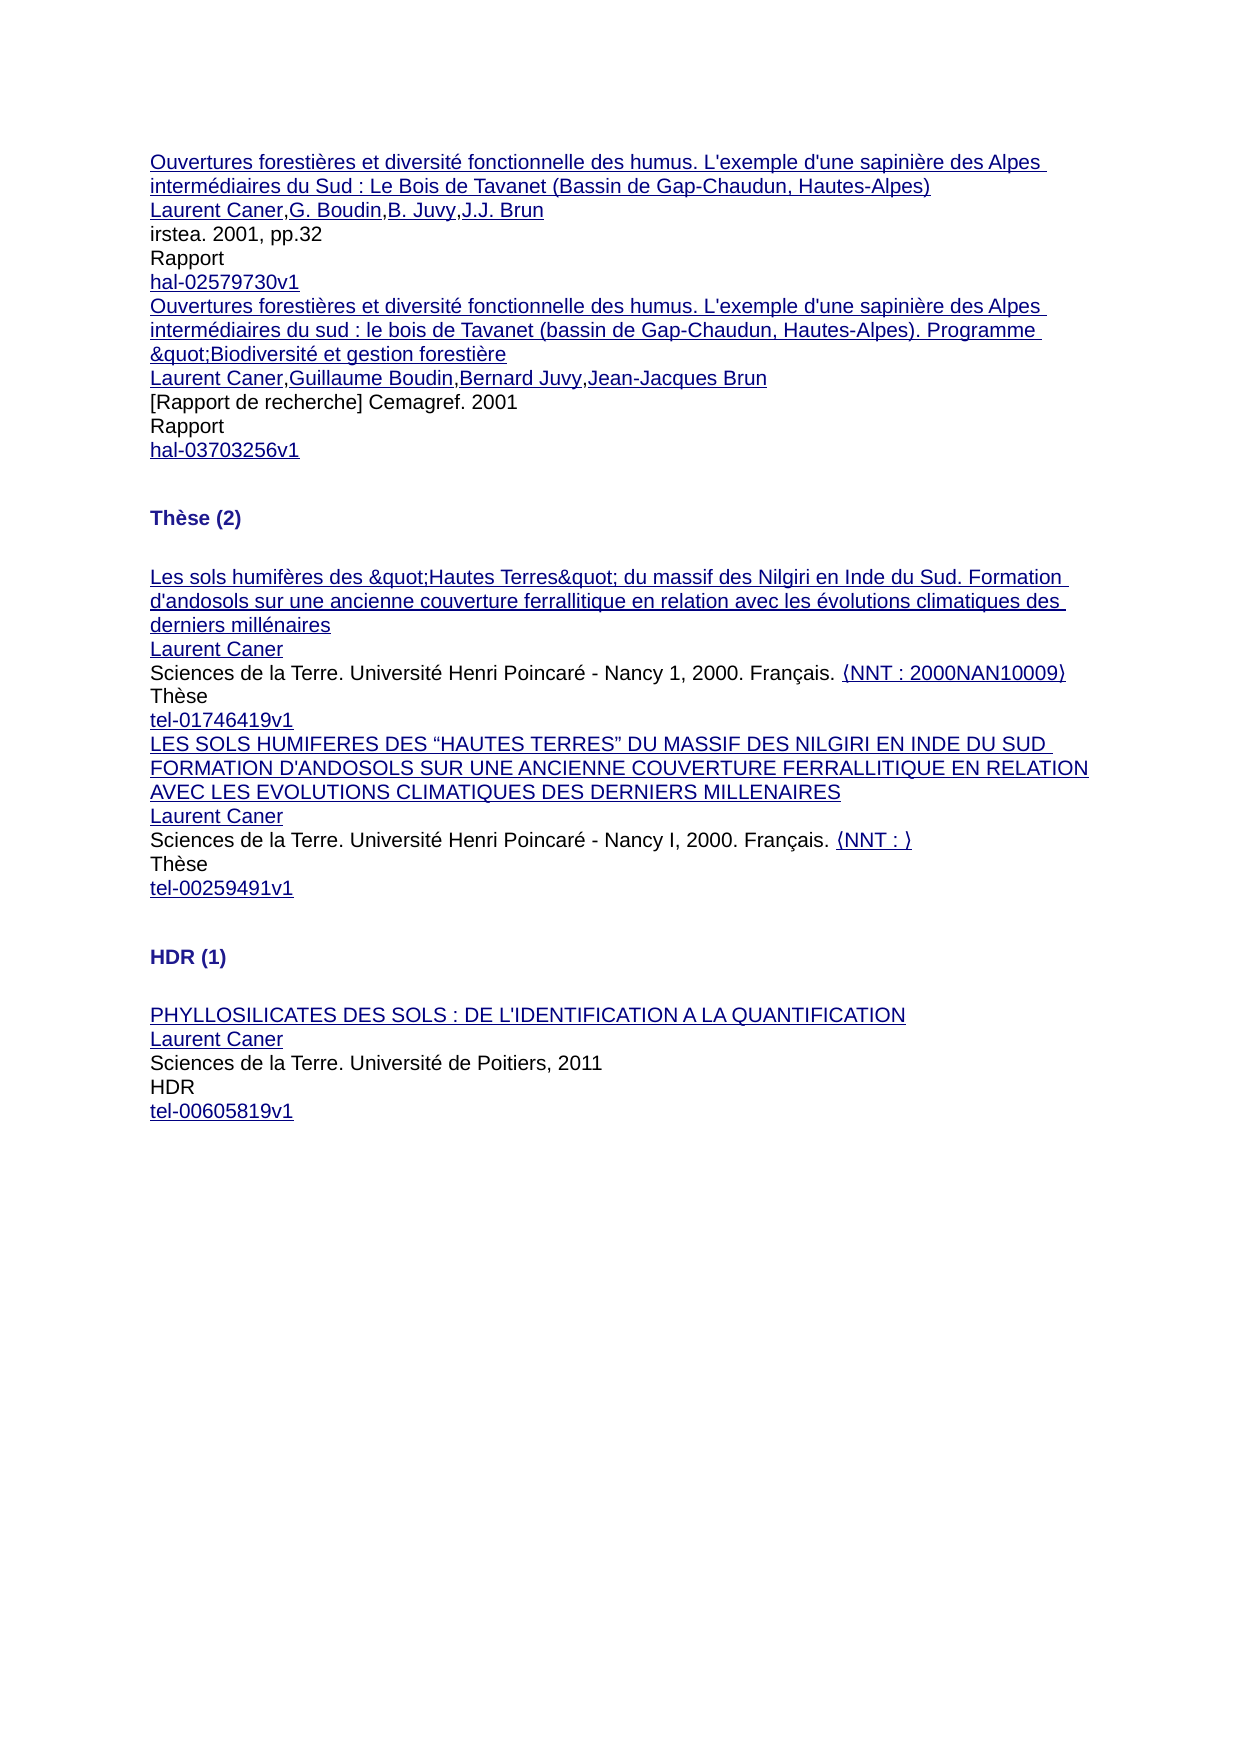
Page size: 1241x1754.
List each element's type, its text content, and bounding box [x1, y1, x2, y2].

subtitle HDR (1) [150, 945, 1090, 969]
table_header Ouvertures forestières et diversité fonctionnelle des humus. L'exemple d'une sapinière des Alpes intermédiaires du Sud : Le Bois de Tavanet (Bassin de Gap-Chaudun, Hautes-Alpes) Laurent Caner,G. Boudin,B. Juvy,J.J. Brun irstea. 2001, pp.32 Rapport hal-02579730v1 [150, 150, 1090, 294]
table_cell Ouvertures forestières et diversité fonctionnelle des humus. L'exemple d'une sapinière des Alpes intermédiaires du sud : le bois de Tavanet (bassin de Gap-Chaudun, Hautes-Alpes). Programme &quot;Biodiversité et gestion forestière Laurent Caner,Guillaume Boudin,Bernard Juvy,Jean-Jacques Brun [Rapport de recherche] Cemagref. 2001 Rapport hal-03703256v1 [150, 294, 1090, 461]
table_header PHYLLOSILICATES DES SOLS : DE L'IDENTIFICATION A LA QUANTIFICATION Laurent Caner Sciences de la Terre. Université de Poitiers, 2011 HDR tel-00605819v1 [150, 1003, 1090, 1123]
table_header Les sols humifères des &quot;Hautes Terres&quot; du massif des Nilgiri en Inde du Sud. Formation d'andosols sur une ancienne couverture ferrallitique en relation avec les évolutions climatiques des derniers millénaires Laurent Caner Sciences de la Terre. Université Henri Poincaré - Nancy 1, 2000. Français. ⟨NNT : 2000NAN10009⟩ Thèse tel-01746419v1 [150, 565, 1090, 732]
subtitle Thèse (2) [150, 506, 1090, 530]
table_cell LES SOLS HUMIFERES DES “HAUTES TERRES” DU MASSIF DES NILGIRI EN INDE DU SUD FORMATION D'ANDOSOLS SUR UNE ANCIENNE COUVERTURE FERRALLITIQUE EN RELATION AVEC LES EVOLUTIONS CLIMATIQUES DES DERNIERS MILLENAIRES Laurent Caner Sciences de la Terre. Université Henri Poincaré - Nancy I, 2000. Français. ⟨NNT : ⟩ Thèse tel-00259491v1 [150, 732, 1090, 900]
